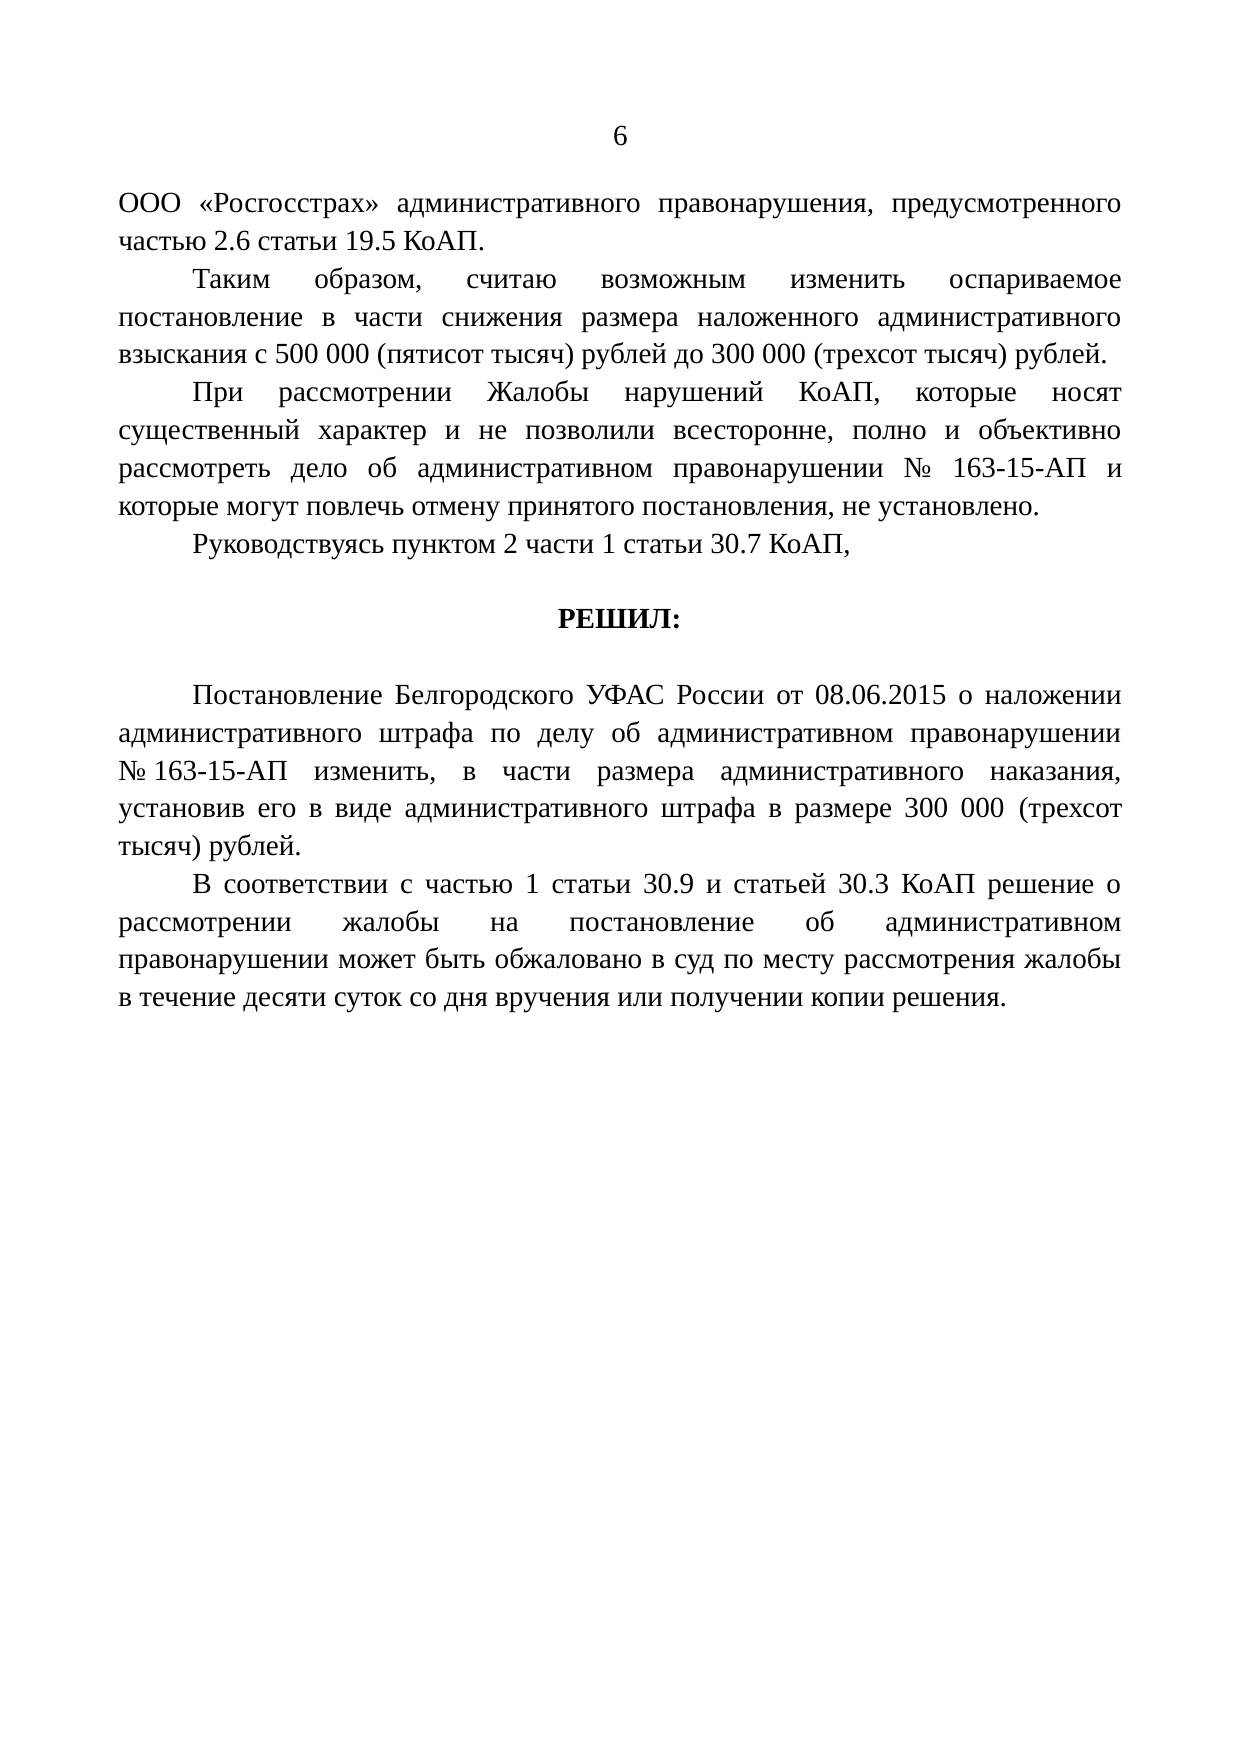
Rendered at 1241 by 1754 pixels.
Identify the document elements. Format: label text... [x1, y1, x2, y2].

text РЕШИЛ: [117, 597, 1122, 635]
text Таким образом, считаю возможным изменить оспариваемое постановление в части снижения размера наложенного административного взыскания с 500 000 (пятисот тысяч) рублей до 300 000 (трехсот тысяч) рублей. [118, 257, 1122, 370]
text Руководствуясь пунктом 2 части 1 статьи 30.7 КоАП, [118, 521, 1122, 559]
text ООО «Росгосстрах» административного правонарушения, предусмотренного частью 2.6 статьи 19.5 КоАП. [118, 181, 1122, 257]
text В соответствии с частью 1 статьи 30.9 и статьей 30.3 КоАП решение о рассмотрении жалобы на постановление об административном правонарушении может быть обжаловано в суд по месту рассмотрения жалобы в течение десяти суток со дня вручения или получении копии решения. [118, 862, 1122, 1013]
text Постановление Белгородского УФАС России от 08.06.2015 о наложении административного штрафа по делу об административном правонарушении № 163-15-АП изменить, в части размера административного наказания, установив его в виде административного штрафа в размере 300 000 (трехсот тысяч) рублей. [118, 673, 1122, 862]
text При рассмотрении Жалобы нарушений КоАП, которые носят существенный характер и не позволили всесторонне, полно и объективно рассмотреть дело об административном правонарушении № 163-15-АП и которые могут повлечь отмену принятого постановления, не установлено. [118, 370, 1122, 521]
